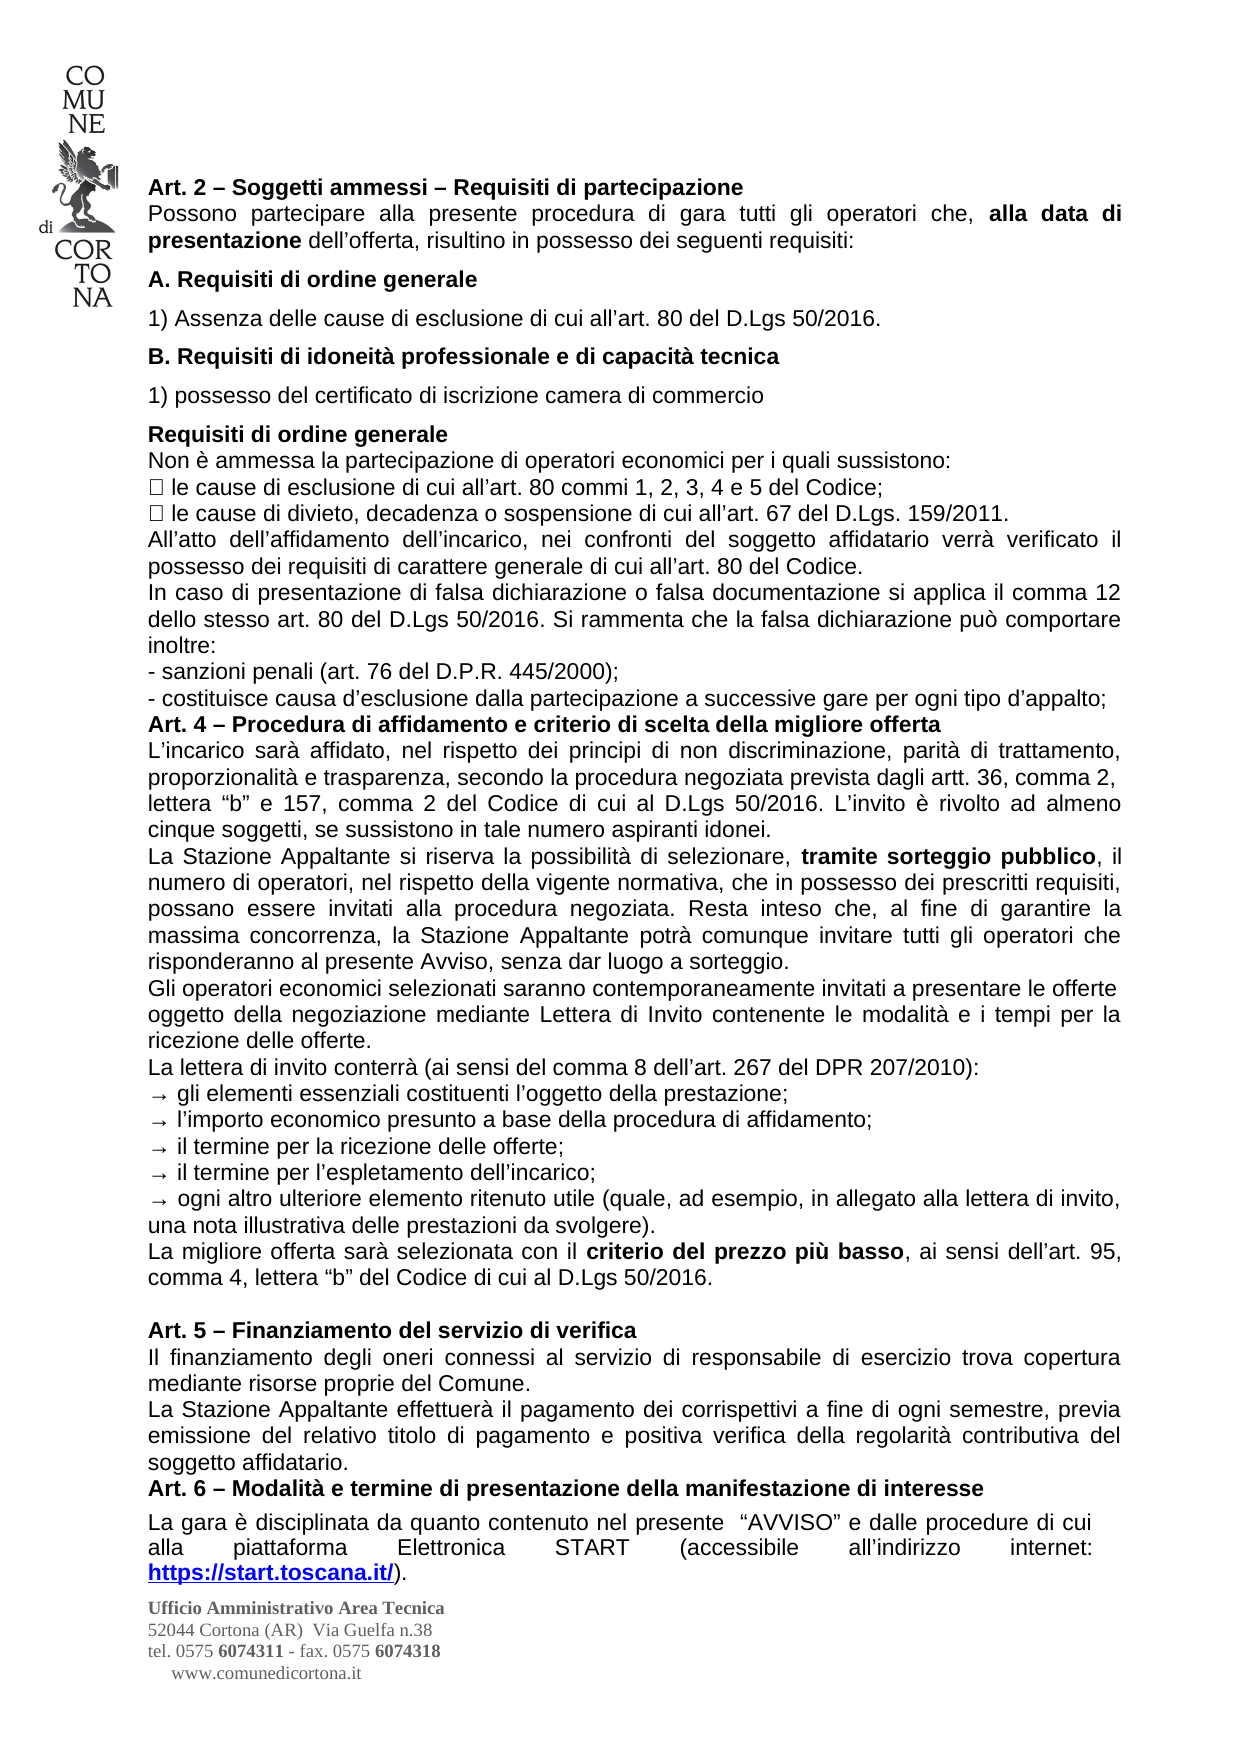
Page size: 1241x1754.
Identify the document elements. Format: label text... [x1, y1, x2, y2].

picture [30, 54, 135, 318]
text Requisiti di ordine generale [148, 421, 1122, 447]
text 1) Assenza delle cause di esclusione di cui all’art. 80 del D.Lgs 50/2016. [148, 304, 1122, 331]
text La migliore offerta sarà selezionata con il criterio del prezzo più basso, ai sensi dell’art. 95, comma 4, lettera “b” del Codice di cui al D.Lgs 50/2016. [148, 1238, 1122, 1291]
text → ogni altro ulteriore elemento ritenuto utile (quale, ad esempio, in allegato alla lettera di invito, una nota illustrativa delle prestazioni da svolgere). [148, 1185, 1122, 1238]
text Possono partecipare alla presente procedura di gara tutti gli operatori che, alla data di presentazione dell’offerta, risultino in possesso dei seguenti requisiti: [148, 200, 1122, 253]
text lettera “b” e 157, comma 2 del Codice di cui al D.Lgs 50/2016. L’invito è rivolto ad almeno cinque soggetti, se sussistono in tale numero aspiranti idonei. [148, 790, 1122, 843]
text La Stazione Appaltante effettuerà il pagamento dei corrispettivi a fine di ogni semestre, previa emissione del relativo titolo di pagamento e positiva verifica della regolarità contributiva del soggetto affidatario. [148, 1396, 1122, 1475]
text Gli operatori economici selezionati saranno contemporaneamente invitati a presentare le offerte [148, 974, 1122, 1001]
text Non è ammessa la partecipazione di operatori economici per i quali sussistono: [148, 447, 1122, 474]
text → il termine per l’espletamento dell’incarico; [148, 1159, 1122, 1185]
text - sanzioni penali (art. 76 del D.P.R. 445/2000); [148, 658, 1122, 684]
text → il termine per la ricezione delle offerte; [148, 1133, 1122, 1159]
text A. Requisiti di ordine generale [148, 266, 1122, 292]
text → gli elementi essenziali costituenti l’oggetto della prestazione; [148, 1080, 1122, 1106]
text  le cause di esclusione di cui all’art. 80 commi 1, 2, 3, 4 e 5 del Codice; [148, 474, 1122, 500]
text Il finanziamento degli oneri connessi al servizio di responsabile di esercizio trova copertura mediante risorse proprie del Comune. [148, 1343, 1122, 1396]
text L’incarico sarà affidato, nel rispetto dei principi di non discriminazione, parità di trattamento, proporzionalità e trasparenza, secondo la procedura negoziata prevista dagli artt. 36, comma 2, [148, 737, 1122, 790]
text → l’importo economico presunto a base della procedura di affidamento; [148, 1106, 1122, 1133]
text oggetto della negoziazione mediante Lettera di Invito contenente le modalità e i tempi per la ricezione delle offerte. [148, 1001, 1122, 1053]
text Art. 4 – Procedura di affidamento e criterio di scelta della migliore offerta [148, 711, 1122, 737]
text All’atto dell’affidamento dell’incarico, nei confronti del soggetto affidatario verrà verificato il possesso dei requisiti di carattere generale di cui all’art. 80 del Codice. [148, 526, 1122, 579]
text 1) possesso del certificato di iscrizione camera di commercio [148, 382, 1122, 408]
text Art. 2 – Soggetti ammessi – Requisiti di partecipazione [148, 174, 1122, 200]
text  le cause di divieto, decadenza o sospensione di cui all’art. 67 del D.Lgs. 159/2011. [148, 500, 1122, 526]
text B. Requisiti di idoneità professionale e di capacità tecnica [148, 343, 1122, 370]
text La Stazione Appaltante si riserva la possibilità di selezionare, tramite sorteggio pubblico, il numero di operatori, nel rispetto della vigente normativa, che in possesso dei prescritti requisiti, possano essere invitati alla procedura negoziata. Resta inteso che, al fine di garantire la massima concorrenza, la Stazione Appaltante potrà comunque invitare tutti gli operatori che risponderanno al presente Avviso, senza dar luogo a sorteggio. [148, 843, 1122, 974]
text Art. 6 – Modalità e termine di presentazione della manifestazione di interesse [148, 1475, 1122, 1502]
text - costituisce causa d’esclusione dalla partecipazione a successive gare per ogni tipo d’appalto; [148, 684, 1122, 711]
text In caso di presentazione di falsa dichiarazione o falsa documentazione si applica il comma 12 dello stesso art. 80 del D.Lgs 50/2016. Si rammenta che la falsa dichiarazione può comportare inoltre: [148, 579, 1122, 658]
text La lettera di invito conterrà (ai sensi del comma 8 dell’art. 267 del DPR 207/2010): [148, 1053, 1122, 1080]
text La gara è disciplinata da quanto contenuto nel presente “AVVISO” e dalle procedure di cui alla piattaforma Elettronica START (accessibile all’indirizzo internet: https://start.toscana.it/). [148, 1509, 1093, 1586]
text Art. 5 – Finanziamento del servizio di verifica [148, 1317, 1122, 1343]
